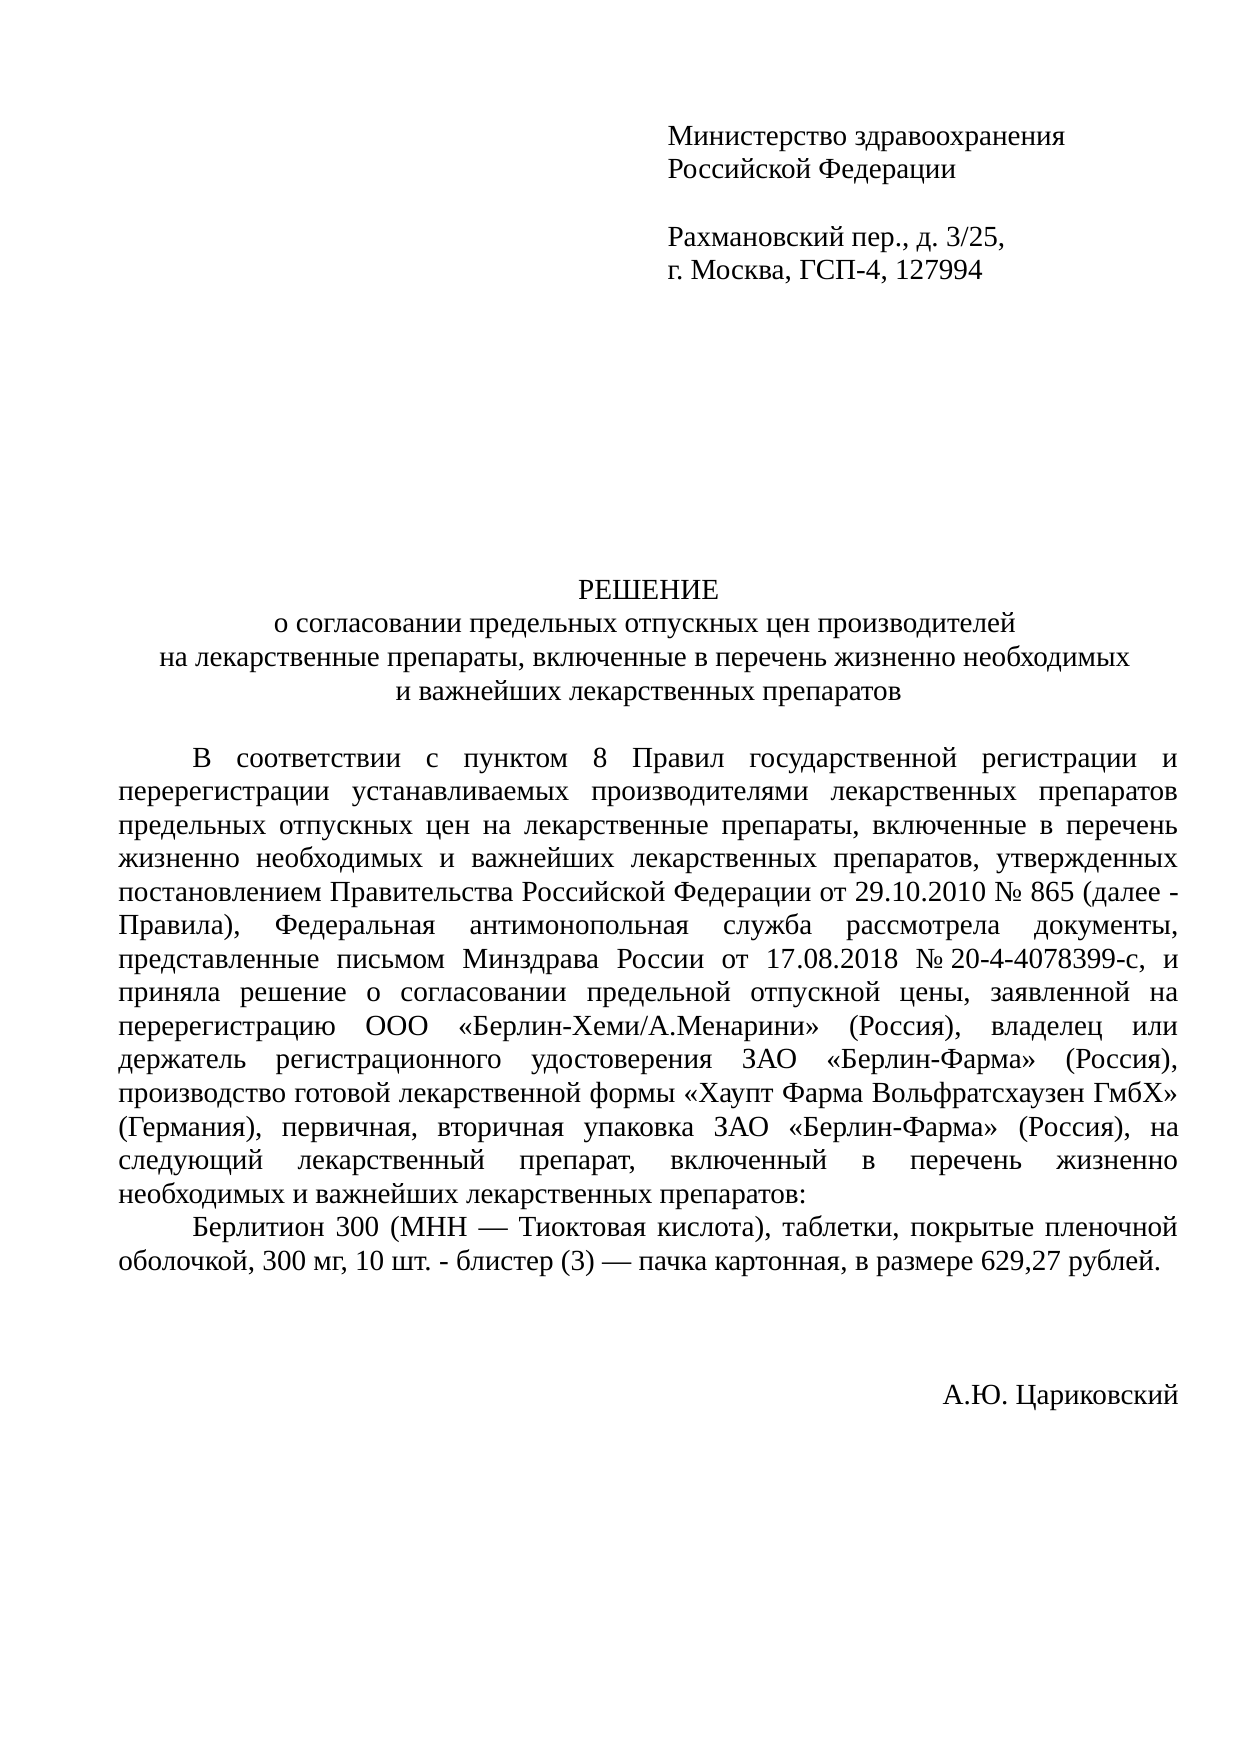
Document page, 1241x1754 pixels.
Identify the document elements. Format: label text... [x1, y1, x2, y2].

text Министерство здравоохранения [667, 118, 1179, 152]
text о согласовании предельных отпускных цен производителей [118, 606, 1179, 639]
text Рахмановский пер., д. 3/25, [667, 219, 1179, 252]
text и важнейших лекарственных препаратов [118, 673, 1179, 706]
text А.Ю. Цариковский [118, 1377, 1179, 1411]
text Берлитион 300 (МНН — Тиоктовая кислота), таблетки, покрытые пленочной оболочкой, 300 мг, 10 шт. - блистер (3) — пачка картонная, в размере 629,27 рублей. [118, 1209, 1179, 1276]
text РЕШЕНИЕ [118, 572, 1179, 606]
text г. Москва, ГСП-4, 127994 [667, 252, 1179, 286]
text на лекарственные препараты, включенные в перечень жизненно необходимых [118, 639, 1179, 673]
text Российской Федерации [667, 152, 1179, 185]
text В соответствии с пунктом 8 Правил государственной регистрации и перерегистрации устанавливаемых производителями лекарственных препаратов предельных отпускных цен на лекарственные препараты, включенные в перечень жизненно необходимых и важнейших лекарственных препаратов, утвержденных постановлением Правительства Российской Федерации от 29.10.2010 № 865 (далее - Правила), Федеральная антимонопольная служба рассмотрела документы, представленные письмом Минздрава России от 17.08.2018 № 20-4-4078399-с, и приняла решение о согласовании предельной отпускной цены, заявленной на перерегистрацию ООО «Берлин-Хеми/А.Менарини» (Россия), владелец или держатель регистрационного удостоверения ЗАО «Берлин-Фарма» (Россия), производство готовой лекарственной формы «Хаупт Фарма Вольфратсхаузен ГмбХ» (Германия), первичная, вторичная упаковка ЗАО «Берлин-Фарма» (Россия), на следующий лекарственный препарат, включенный в перечень жизненно необходимых и важнейших лекарственных препаратов: [118, 740, 1179, 1209]
